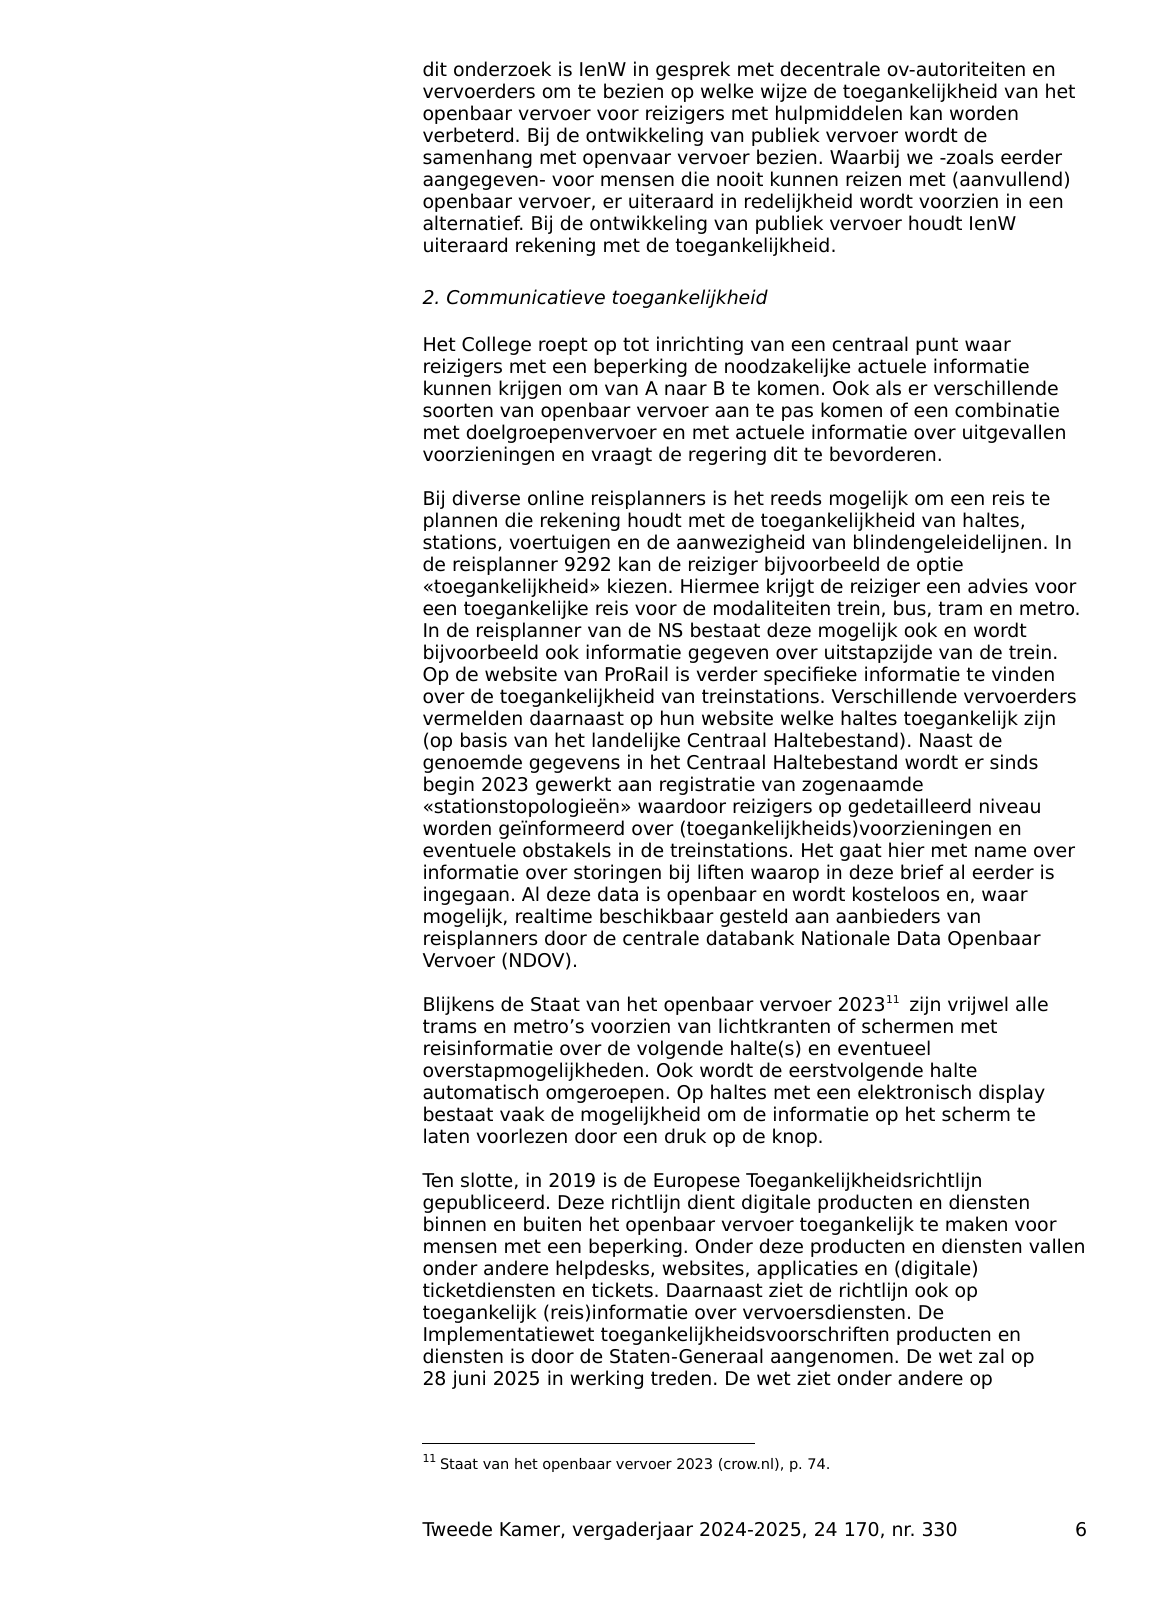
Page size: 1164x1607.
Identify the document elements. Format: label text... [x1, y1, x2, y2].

text dit onderzoek is IenW in gesprek met decentrale ov-autoriteiten en vervoerders om te bezien op welke wijze de toegankelijkheid van het openbaar vervoer voor reizigers met hulpmiddelen kan worden verbeterd. Bij de ontwikkeling van publiek vervoer wordt de samenhang met openvaar vervoer bezien. Waarbij we -zoals eerder aangegeven- voor mensen die nooit kunnen reizen met (aanvullend) openbaar vervoer, er uiteraard in redelijkheid wordt voorzien in een alternatief. Bij de ontwikkeling van publiek vervoer houdt IenW uiteraard rekening met de toegankelijkheid. [422, 59, 1087, 257]
subtitle 2. Communicatieve toegankelijkheid [422, 287, 1087, 309]
text Bij diverse online reisplanners is het reeds mogelijk om een reis te plannen die rekening houdt met de toegankelijkheid van haltes, stations, voertuigen en de aanwezigheid van blindengeleidelijnen. In de reisplanner 9292 kan de reiziger bijvoorbeeld de optie «toegankelijkheid» kiezen. Hiermee krijgt de reiziger een advies voor een toegankelijke reis voor de modaliteiten trein, bus, tram en metro. In de reisplanner van de NS bestaat deze mogelijk ook en wordt bijvoorbeeld ook informatie gegeven over uitstapzijde van de trein. Op de website van ProRail is verder specifieke informatie te vinden over de toegankelijkheid van treinstations. Verschillende vervoerders vermelden daarnaast op hun website welke haltes toegankelijk zijn (op basis van het landelijke Centraal Haltebestand). Naast de genoemde gegevens in het Centraal Haltebestand wordt er sinds begin 2023 gewerkt aan registratie van zogenaamde «stationstopologieën» waardoor reizigers op gedetailleerd niveau worden geïnformeerd over (toegankelijkheids)voorzieningen en eventuele obstakels in de treinstations. Het gaat hier met name over informatie over storingen bij liften waarop in deze brief al eerder is ingegaan. Al deze data is openbaar en wordt kosteloos en, waar mogelijk, realtime beschikbaar gesteld aan aanbieders van reisplanners door de centrale databank Nationale Data Openbaar Vervoer (NDOV). [422, 488, 1087, 971]
text Blijkens de Staat van het openbaar vervoer 2023 zijn vrijwel alle trams en metro’s voorzien van lichtkranten of schermen met reisinformatie over de volgende halte(s) en eventueel overstapmogelijkheden. Ook wordt de eerstvolgende halte automatisch omgeroepen. Op haltes met een elektronisch display bestaat vaak de mogelijkheid om de informatie op het scherm te laten voorlezen door een druk op de knop. [422, 994, 1087, 1147]
text Ten slotte, in 2019 is de Europese Toegankelijkheidsrichtlijn gepubliceerd. Deze richtlijn dient digitale producten en diensten binnen en buiten het openbaar vervoer toegankelijk te maken voor mensen met een beperking. Onder deze producten en diensten vallen onder andere helpdesks, websites, applicaties en (digitale) ticketdiensten en tickets. Daarnaast ziet de richtlijn ook op toegankelijk (reis)informatie over vervoersdiensten. De Implementatiewet toegankelijkheidsvoorschriften producten en diensten is door de Staten-Generaal aangenomen. De wet zal op 28 juni 2025 in werking treden. De wet ziet onder andere op [422, 1170, 1087, 1389]
text Staat van het openbaar vervoer 2023 (crow.nl), p. 74. [422, 1452, 1087, 1474]
text Het College roept op tot inrichting van een centraal punt waar reizigers met een beperking de noodzakelijke actuele informatie kunnen krijgen om van A naar B te komen. Ook als er verschillende soorten van openbaar vervoer aan te pas komen of een combinatie met doelgroepenvervoer en met actuele informatie over uitgevallen voorzieningen en vraagt de regering dit te bevorderen. [422, 334, 1087, 466]
